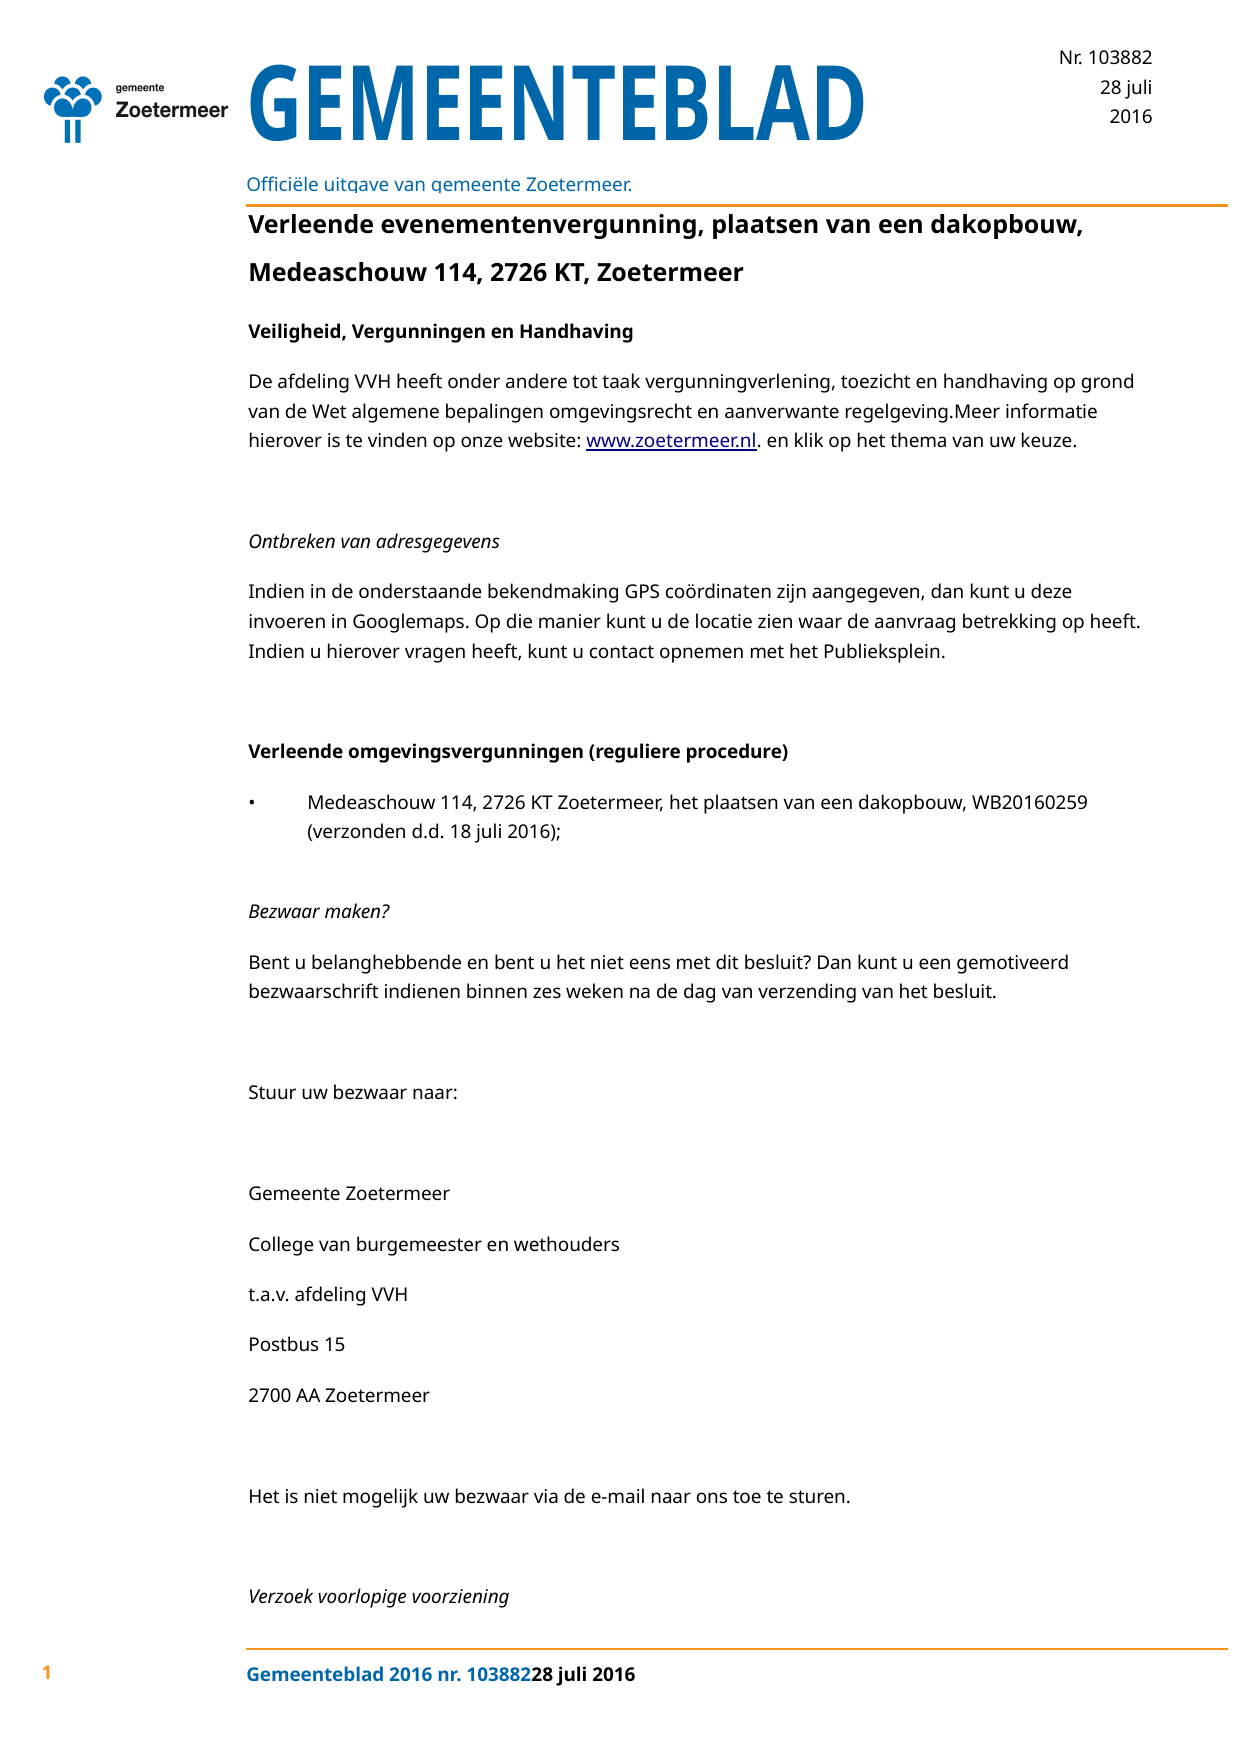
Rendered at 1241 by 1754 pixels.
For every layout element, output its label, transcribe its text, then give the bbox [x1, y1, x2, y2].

text Postbus 15 [248, 1332, 1152, 1357]
text Verzoek voorlopige voorziening [248, 1584, 1152, 1609]
text De afdeling VVH heeft onder andere tot taak vergunningverlening, toezicht en handhaving op grond van de Wet algemene bepalingen omgevingsrecht en aanverwante regelgeving.Meer informatie hierover is te vinden op onze website: www.zoetermeer.nl. en klik op het thema van uw keuze. [248, 368, 1152, 453]
text Verleende evenementenvergunning, plaatsen van een dakopbouw, Medeaschouw 114, 2726 KT, Zoetermeer [248, 207, 1152, 288]
list Medeaschouw 114, 2726 KT Zoetermeer, het plaatsen van een dakopbouw, WB20160259 (verzonden d.d. 18 juli 2016); [248, 789, 1152, 844]
text Bent u belanghebbende en bent u het niet eens met dit besluit? Dan kunt u een gemotiveerd bezwaarschrift indienen binnen zes weken na de dag van verzending van het besluit. [248, 949, 1152, 1004]
text Bezwaar maken? [248, 899, 1152, 924]
text 2700 AA Zoetermeer [248, 1382, 1152, 1408]
text Verleende omgevingsvergunningen (reguliere procedure) [248, 739, 1152, 764]
text Stuur uw bezwaar naar: [248, 1079, 1152, 1105]
text Veiligheid, Vergunningen en Handhaving [248, 318, 1152, 344]
text t.a.v. afdeling VVH [248, 1281, 1152, 1307]
picture [41, 47, 231, 172]
text Indien in de onderstaande bekendmaking GPS coördinaten zijn aangegeven, dan kunt u deze invoeren in Googlemaps. Op die manier kunt u de locatie zien waar de aanvraag betrekking op heeft. Indien u hierover vragen heeft, kunt u contact opnemen met het Publieksplein. [248, 579, 1152, 664]
text Ontbreken van adresgegevens [248, 528, 1152, 554]
text Het is niet mogelijk uw bezwaar via de e-mail naar ons toe te sturen. [248, 1483, 1152, 1509]
text College van burgemeester en wethouders [248, 1231, 1152, 1257]
text Gemeente Zoetermeer [248, 1180, 1152, 1206]
